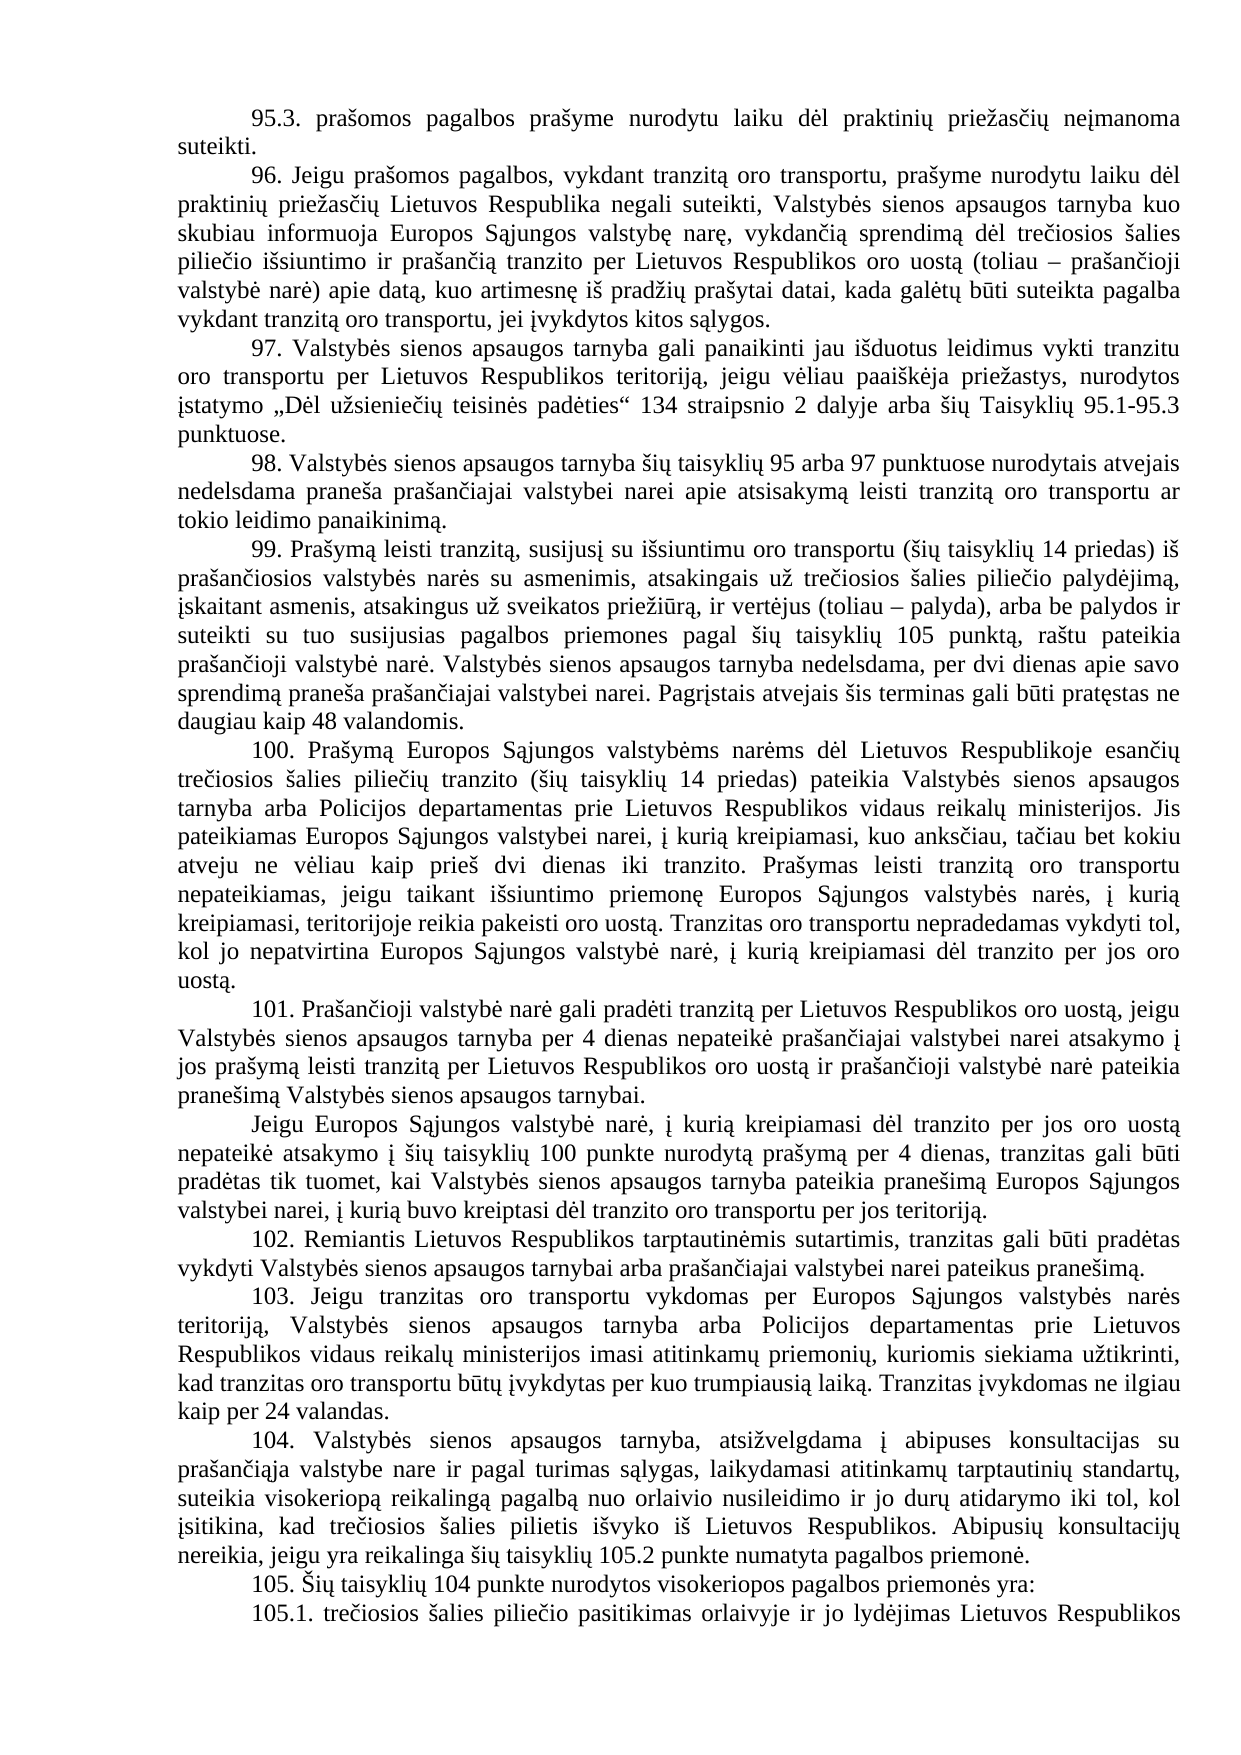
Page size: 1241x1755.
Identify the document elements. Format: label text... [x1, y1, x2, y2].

text Jeigu Europos Sąjungos valstybė narė, į kurią kreipiamasi dėl tranzito per jos oro uostą nepateikė atsakymo į šių taisyklių 100 punkte nurodytą prašymą per 4 dienas, tranzitas gali būti pradėtas tik tuomet, kai Valstybės sienos apsaugos tarnyba pateikia pranešimą Europos Sąjungos valstybei narei, į kurią buvo kreiptasi dėl tranzito oro transportu per jos teritoriją. [177, 1109, 1181, 1224]
text 96. Jeigu prašomos pagalbos, vykdant tranzitą oro transportu, prašyme nurodytu laiku dėl praktinių priežasčių Lietuvos Respublika negali suteikti, Valstybės sienos apsaugos tarnyba kuo skubiau informuoja Europos Sąjungos valstybę narę, vykdančią sprendimą dėl trečiosios šalies piliečio išsiuntimo ir prašančią tranzito per Lietuvos Respublikos oro uostą (toliau – prašančioji valstybė narė) apie datą, kuo artimesnę iš pradžių prašytai datai, kada galėtų būti suteikta pagalba vykdant tranzitą oro transportu, jei įvykdytos kitos sąlygos. [177, 160, 1181, 333]
text 95.3. prašomos pagalbos prašyme nurodytu laiku dėl praktinių priežasčių neįmanoma suteikti. [177, 103, 1181, 160]
text 103. Jeigu tranzitas oro transportu vykdomas per Europos Sąjungos valstybės narės teritoriją, Valstybės sienos apsaugos tarnyba arba Policijos departamentas prie Lietuvos Respublikos vidaus reikalų ministerijos imasi atitinkamų priemonių, kuriomis siekiama užtikrinti, kad tranzitas oro transportu būtų įvykdytas per kuo trumpiausią laiką. Tranzitas įvykdomas ne ilgiau kaip per 24 valandas. [177, 1281, 1181, 1425]
text 101. Prašančioji valstybė narė gali pradėti tranzitą per Lietuvos Respublikos oro uostą, jeigu Valstybės sienos apsaugos tarnyba per 4 dienas nepateikė prašančiajai valstybei narei atsakymo į jos prašymą leisti tranzitą per Lietuvos Respublikos oro uostą ir prašančioji valstybė narė pateikia pranešimą Valstybės sienos apsaugos tarnybai. [177, 994, 1181, 1109]
text 105. Šių taisyklių 104 punkte nurodytos visokeriopos pagalbos priemonės yra: [177, 1569, 1181, 1598]
text 97. Valstybės sienos apsaugos tarnyba gali panaikinti jau išduotus leidimus vykti tranzitu oro transportu per Lietuvos Respublikos teritoriją, jeigu vėliau paaiškėja priežastys, nurodytos įstatymo „Dėl užsieniečių teisinės padėties“ 134 straipsnio 2 dalyje arba šių Taisyklių 95.1-95.3 punktuose. [177, 333, 1181, 448]
text 100. Prašymą Europos Sąjungos valstybėms narėms dėl Lietuvos Respublikoje esančių trečiosios šalies piliečių tranzito (šių taisyklių 14 priedas) pateikia Valstybės sienos apsaugos tarnyba arba Policijos departamentas prie Lietuvos Respublikos vidaus reikalų ministerijos. Jis pateikiamas Europos Sąjungos valstybei narei, į kurią kreipiamasi, kuo anksčiau, tačiau bet kokiu atveju ne vėliau kaip prieš dvi dienas iki tranzito. Prašymas leisti tranzitą oro transportu nepateikiamas, jeigu taikant išsiuntimo priemonę Europos Sąjungos valstybės narės, į kurią kreipiamasi, teritorijoje reikia pakeisti oro uostą. Tranzitas oro transportu nepradedamas vykdyti tol, kol jo nepatvirtina Europos Sąjungos valstybė narė, į kurią kreipiamasi dėl tranzito per jos oro uostą. [177, 735, 1181, 994]
text 99. Prašymą leisti tranzitą, susijusį su išsiuntimu oro transportu (šių taisyklių 14 priedas) iš prašančiosios valstybės narės su asmenimis, atsakingais už trečiosios šalies piliečio palydėjimą, įskaitant asmenis, atsakingus už sveikatos priežiūrą, ir vertėjus (toliau – palyda), arba be palydos ir suteikti su tuo susijusias pagalbos priemones pagal šių taisyklių 105 punktą, raštu pateikia prašančioji valstybė narė. Valstybės sienos apsaugos tarnyba nedelsdama, per dvi dienas apie savo sprendimą praneša prašančiajai valstybei narei. Pagrįstais atvejais šis terminas gali būti pratęstas ne daugiau kaip 48 valandomis. [177, 534, 1181, 735]
text 102. Remiantis Lietuvos Respublikos tarptautinėmis sutartimis, tranzitas gali būti pradėtas vykdyti Valstybės sienos apsaugos tarnybai arba prašančiajai valstybei narei pateikus pranešimą. [177, 1224, 1181, 1281]
text 98. Valstybės sienos apsaugos tarnyba šių taisyklių 95 arba 97 punktuose nurodytais atvejais nedelsdama praneša prašančiajai valstybei narei apie atsisakymą leisti tranzitą oro transportu ar tokio leidimo panaikinimą. [177, 448, 1181, 534]
text 104. Valstybės sienos apsaugos tarnyba, atsižvelgdama į abipuses konsultacijas su prašančiąja valstybe nare ir pagal turimas sąlygas, laikydamasi atitinkamų tarptautinių standartų, suteikia visokeriopą reikalingą pagalbą nuo orlaivio nusileidimo ir jo durų atidarymo iki tol, kol įsitikina, kad trečiosios šalies pilietis išvyko iš Lietuvos Respublikos. Abipusių konsultacijų nereikia, jeigu yra reikalinga šių taisyklių 105.2 punkte numatyta pagalbos priemonė. [177, 1425, 1181, 1569]
text 105.1. trečiosios šalies piliečio pasitikimas orlaivyje ir jo lydėjimas Lietuvos Respublikos [177, 1598, 1181, 1626]
